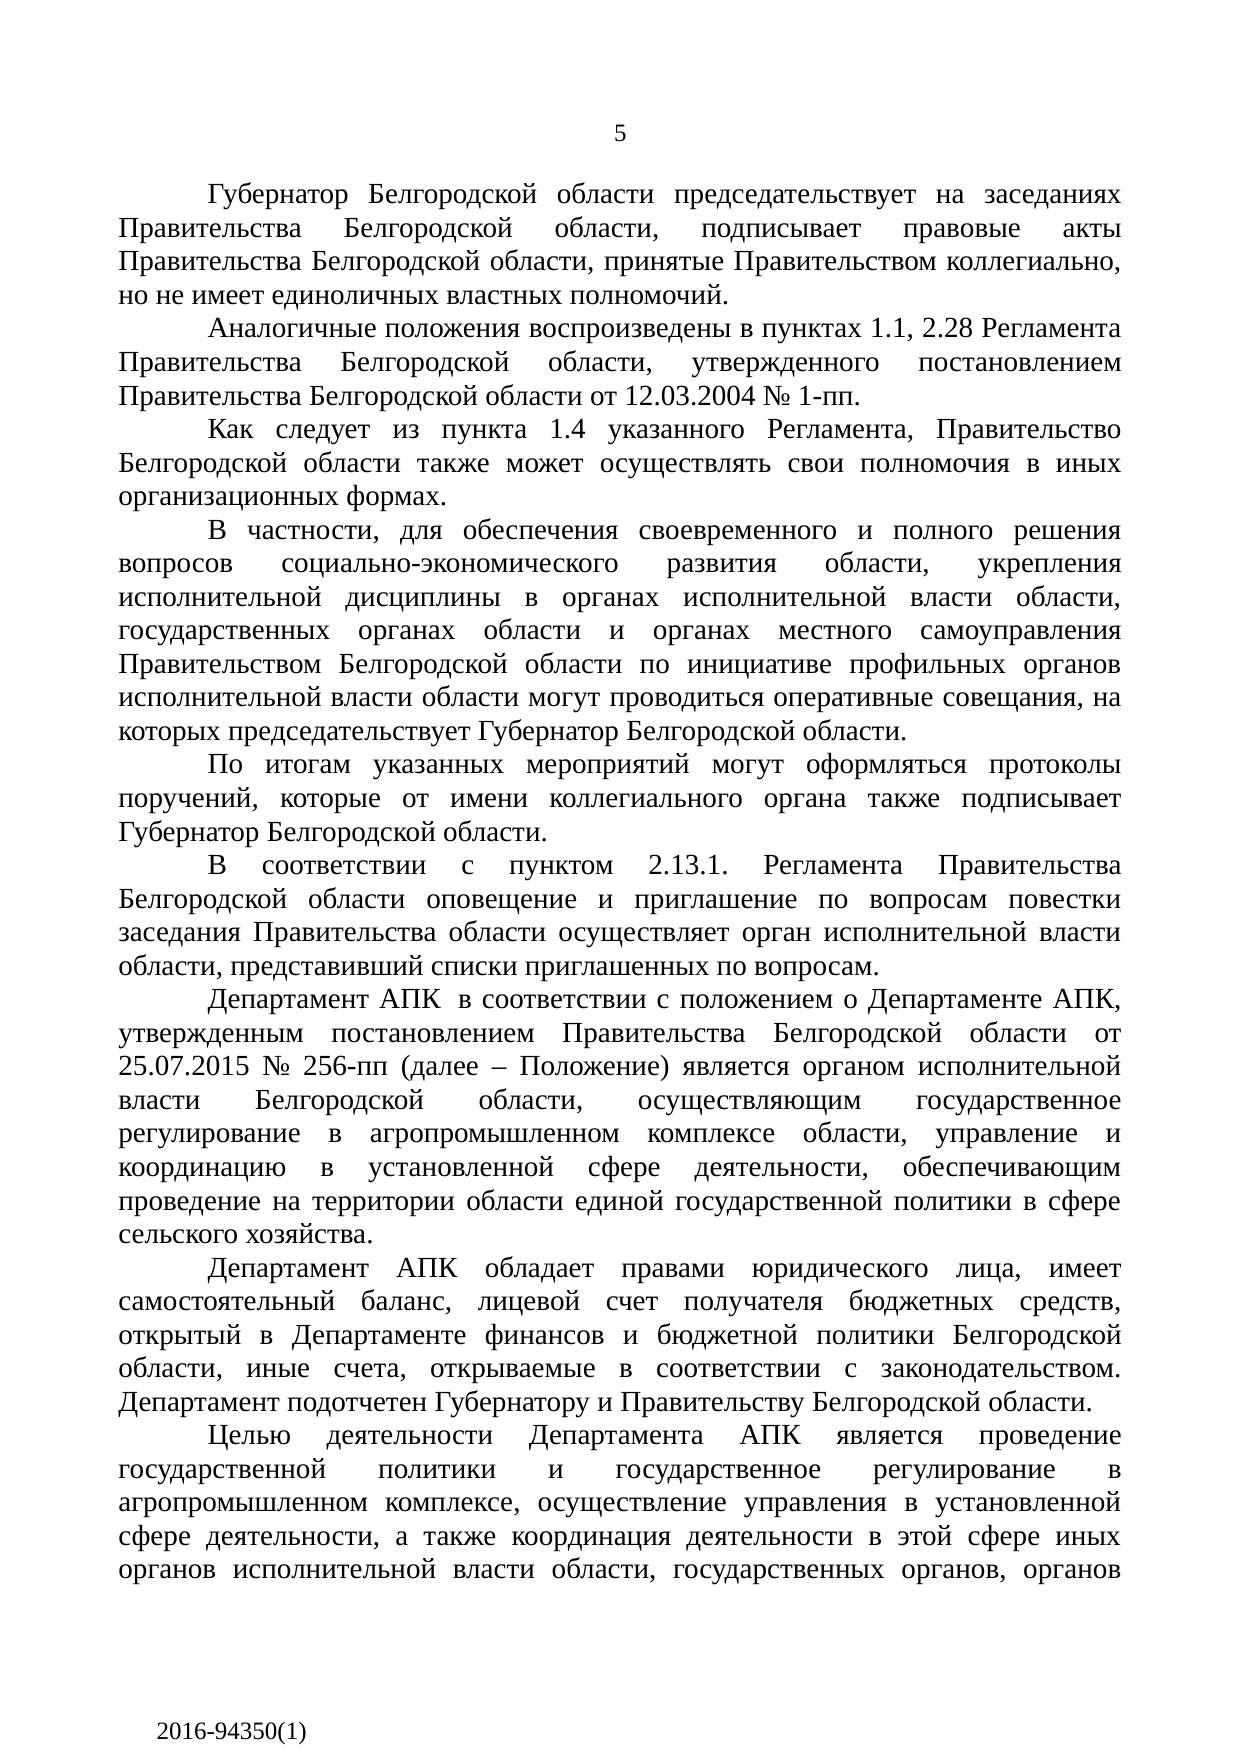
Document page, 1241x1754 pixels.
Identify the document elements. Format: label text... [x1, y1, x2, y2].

text В частности, для обеспечения своевременного и полного решения вопросов социально-экономического развития области, укрепления исполнительной дисциплины в органах исполнительной власти области, государственных органах области и органах местного самоуправления Правительством Белгородской области по инициативе профильных органов исполнительной власти области могут проводиться оперативные совещания, на которых председательствует Губернатор Белгородской области. [118, 512, 1122, 747]
text В соответствии с пунктом 2.13.1. Регламента Правительства Белгородской области оповещение и приглашение по вопросам повестки заседания Правительства области осуществляет орган исполнительной власти области, представивший списки приглашенных по вопросам. [118, 847, 1122, 981]
text Как следует из пункта 1.4 указанного Регламента, Правительство Белгородской области также может осуществлять свои полномочия в иных организационных формах. [118, 411, 1122, 512]
text Губернатор Белгородской области председательствует на заседаниях Правительства Белгородской области, подписывает правовые акты Правительства Белгородской области, принятые Правительством коллегиально, но не имеет единоличных властных полномочий. [118, 176, 1122, 311]
text Целью деятельности Департамента АПК является проведение государственной политики и государственное регулирование в агропромышленном комплексе, осуществление управления в установленной сфере деятельности, а также координация деятельности в этой сфере иных органов исполнительной власти области, государственных органов, органов [118, 1417, 1122, 1585]
text По итогам указанных мероприятий могут оформляться протоколы поручений, которые от имени коллегиального органа также подписывает Губернатор Белгородской области. [118, 747, 1122, 847]
text Департамент АПК в соответствии с положением о Департаменте АПК, утвержденным постановлением Правительства Белгородской области от 25.07.2015 № 256-пп (далее – Положение) является органом исполнительной власти Белгородской области, осуществляющим государственное регулирование в агропромышленном комплексе области, управление и координацию в установленной сфере деятельности, обеспечивающим проведение на территории области единой государственной политики в сфере сельского хозяйства. [118, 981, 1122, 1250]
text Департамент АПК обладает правами юридического лица, имеет самостоятельный баланс, лицевой счет получателя бюджетных средств, открытый в Департаменте финансов и бюджетной политики Белгородской области, иные счета, открываемые в соответствии с законодательством. Департамент подотчетен Губернатору и Правительству Белгородской области. [118, 1250, 1122, 1417]
text Аналогичные положения воспроизведены в пунктах 1.1, 2.28 Регламента Правительства Белгородской области, утвержденного постановлением Правительства Белгородской области от 12.03.2004 № 1-пп. [118, 311, 1122, 411]
